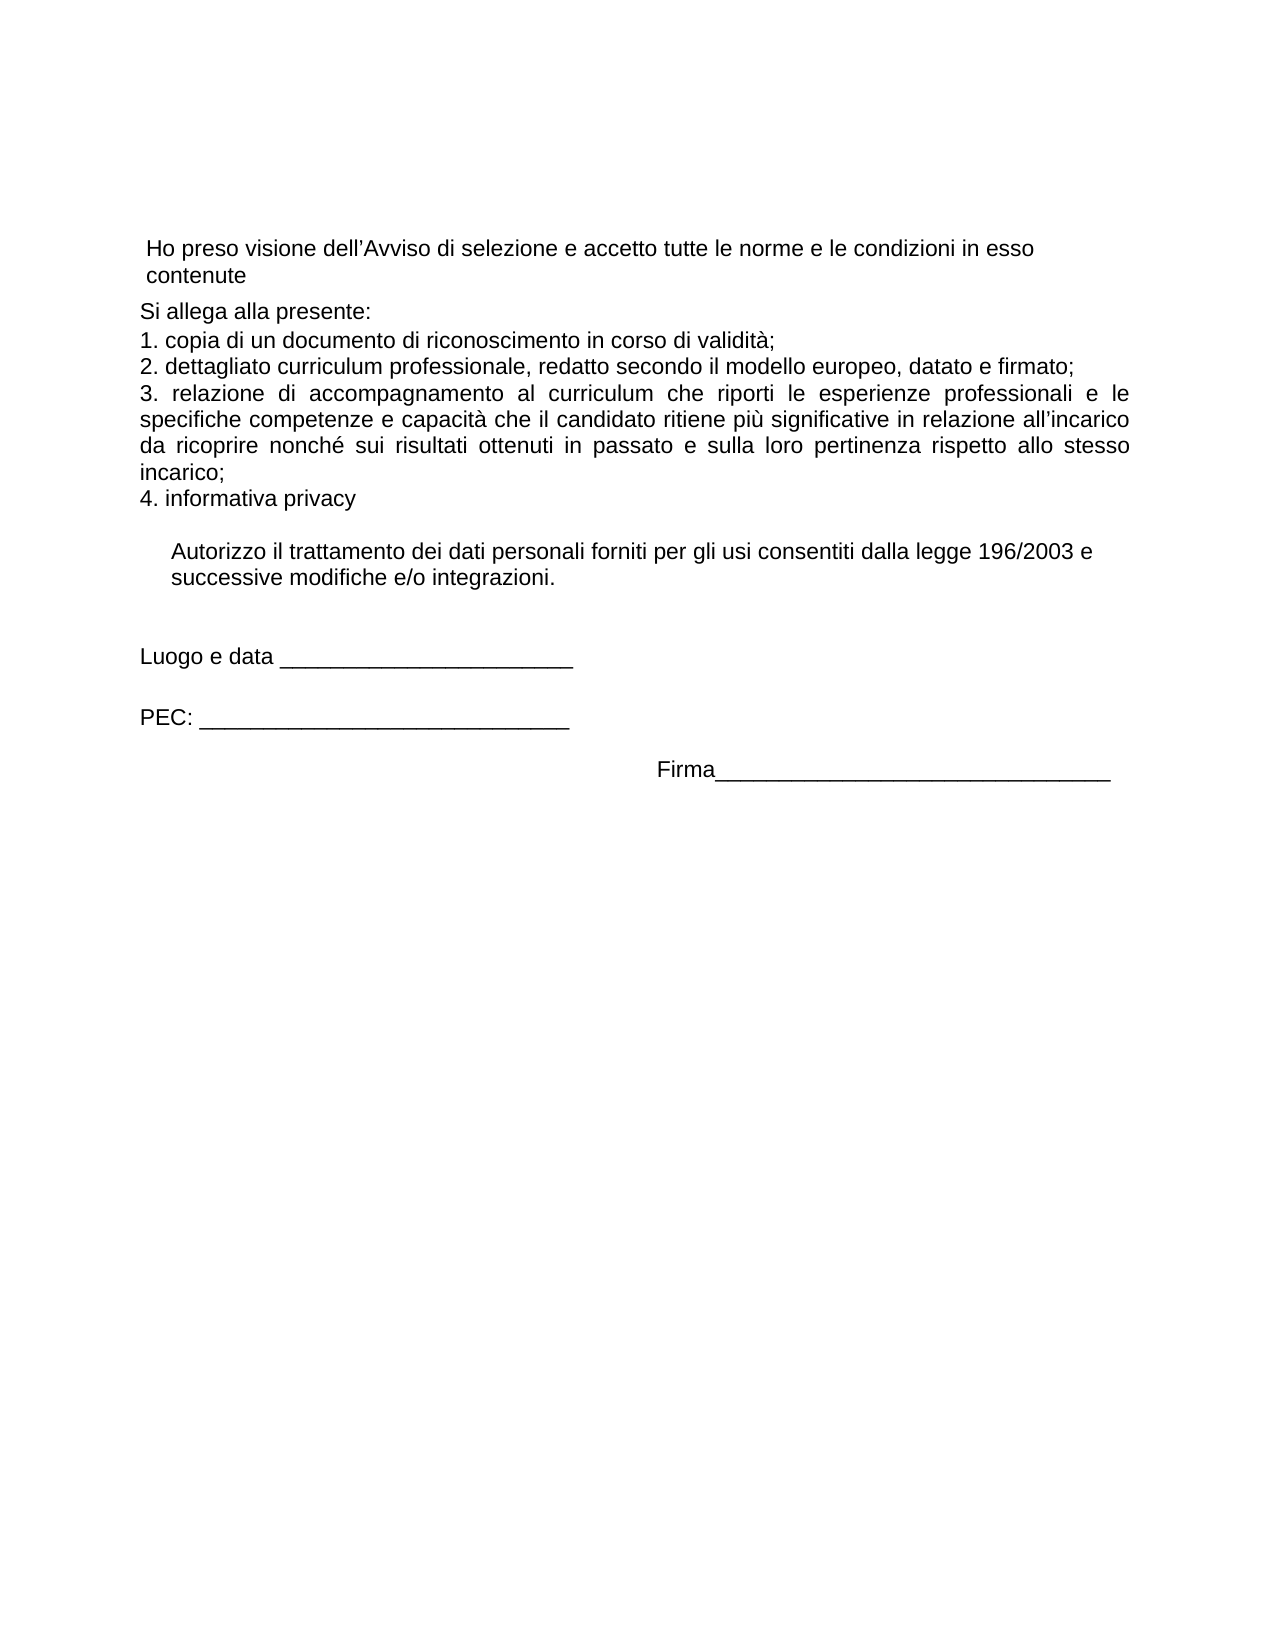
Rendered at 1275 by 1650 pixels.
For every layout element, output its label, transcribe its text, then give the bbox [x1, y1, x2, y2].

text Luogo e data _______________________ [139, 643, 1131, 669]
text 2. dettagliato curriculum professionale, redatto secondo il modello europeo, datato e firmato; [139, 353, 1131, 380]
text Autorizzo il trattamento dei dati personali forniti per gli usi consentiti dalla legge 196/2003 e successive modifiche e/o integrazioni. [171, 538, 1131, 591]
text 1. copia di un documento di riconoscimento in corso di validità; [139, 327, 1131, 353]
text PEC: _____________________________ [139, 703, 1131, 730]
text 3. relazione di accompagnamento al curriculum che riporti le esperienze professionali e le specifiche competenze e capacità che il candidato ritiene più significative in relazione all’incarico da ricoprire nonché sui risultati ottenuti in passato e sulla loro pertinenza rispetto allo stesso incarico; [139, 380, 1131, 485]
text 4. informativa privacy [139, 485, 1131, 511]
text Firma_______________________________ [139, 756, 1131, 783]
text Si allega alla presente: [139, 288, 1131, 327]
text Ho preso visione dell’Avviso di selezione e accetto tutte le norme e le condizioni in esso contenute [146, 235, 1131, 288]
